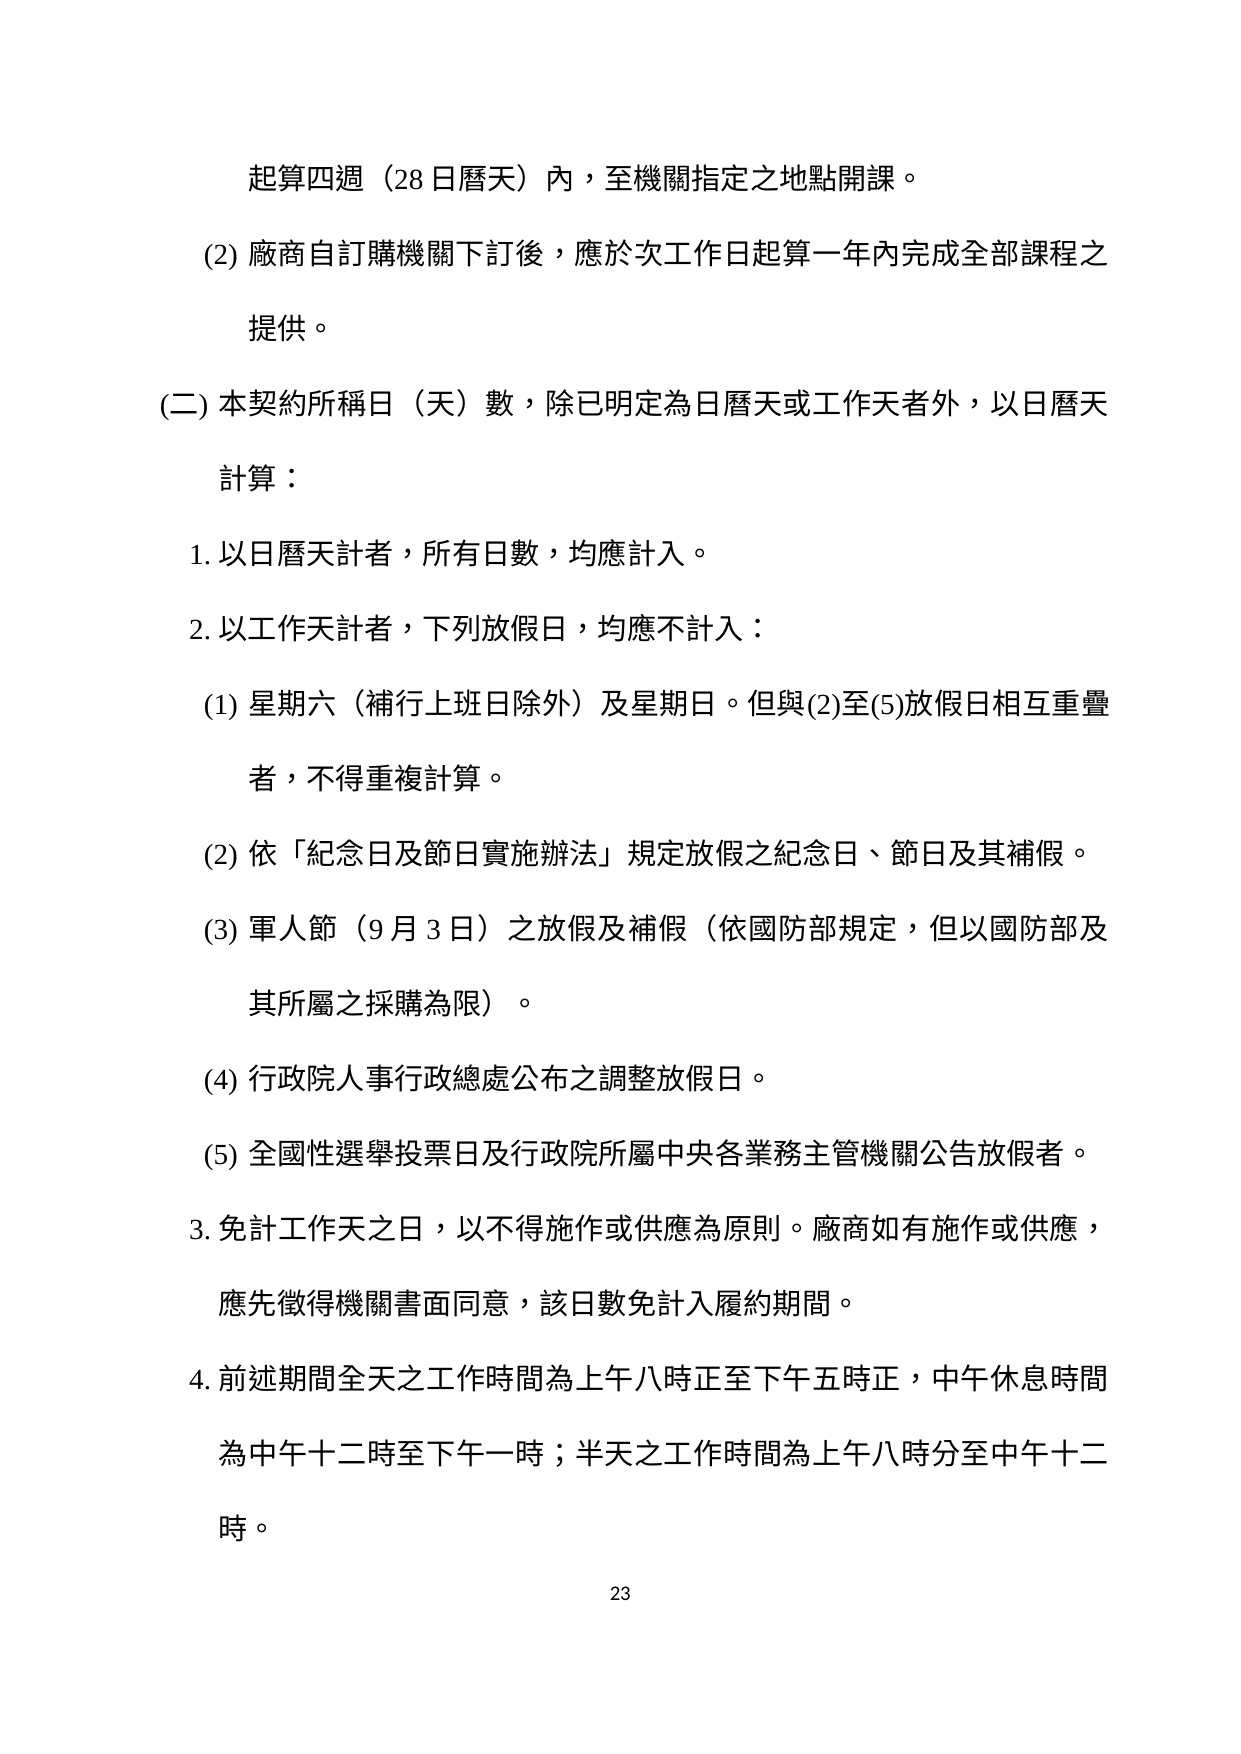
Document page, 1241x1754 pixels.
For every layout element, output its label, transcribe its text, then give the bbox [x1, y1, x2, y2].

list 廠商自訂購機關下訂後，應於次工作日起算一年內完成全部課程之提供。 [204, 214, 1110, 364]
list 依「紀念日及節日實施辦法」規定放假之紀念日、節日及其補假。 [204, 814, 1110, 889]
list 以工作天計者，下列放假日，均應不計入： [189, 589, 1110, 664]
list 前述期間全天之工作時間為上午八時正至下午五時正，中午休息時間為中午十二時至下午一時；半天之工作時間為上午八時分至中午十二時。 [189, 1339, 1110, 1564]
list 行政院人事行政總處公布之調整放假日。 [204, 1039, 1110, 1114]
list 起算四週（28日曆天）內，至機關指定之地點開課。 [204, 139, 1110, 214]
list 星期六（補行上班日除外）及星期日。但與(2)至(5)放假日相互重疊者，不得重複計算。 [204, 664, 1110, 814]
list 免計工作天之日，以不得施作或供應為原則。廠商如有施作或供應，應先徵得機關書面同意，該日數免計入履約期間。 [189, 1189, 1110, 1339]
list 全國性選舉投票日及行政院所屬中央各業務主管機關公告放假者。 [204, 1114, 1110, 1189]
list 軍人節（9月3日）之放假及補假（依國防部規定，但以國防部及其所屬之採購為限）。 [204, 889, 1110, 1039]
list 以日曆天計者，所有日數，均應計入。 [189, 514, 1110, 589]
subtitle 本契約所稱日（天）數，除已明定為日曆天或工作天者外，以日曆天計算： [159, 364, 1110, 514]
